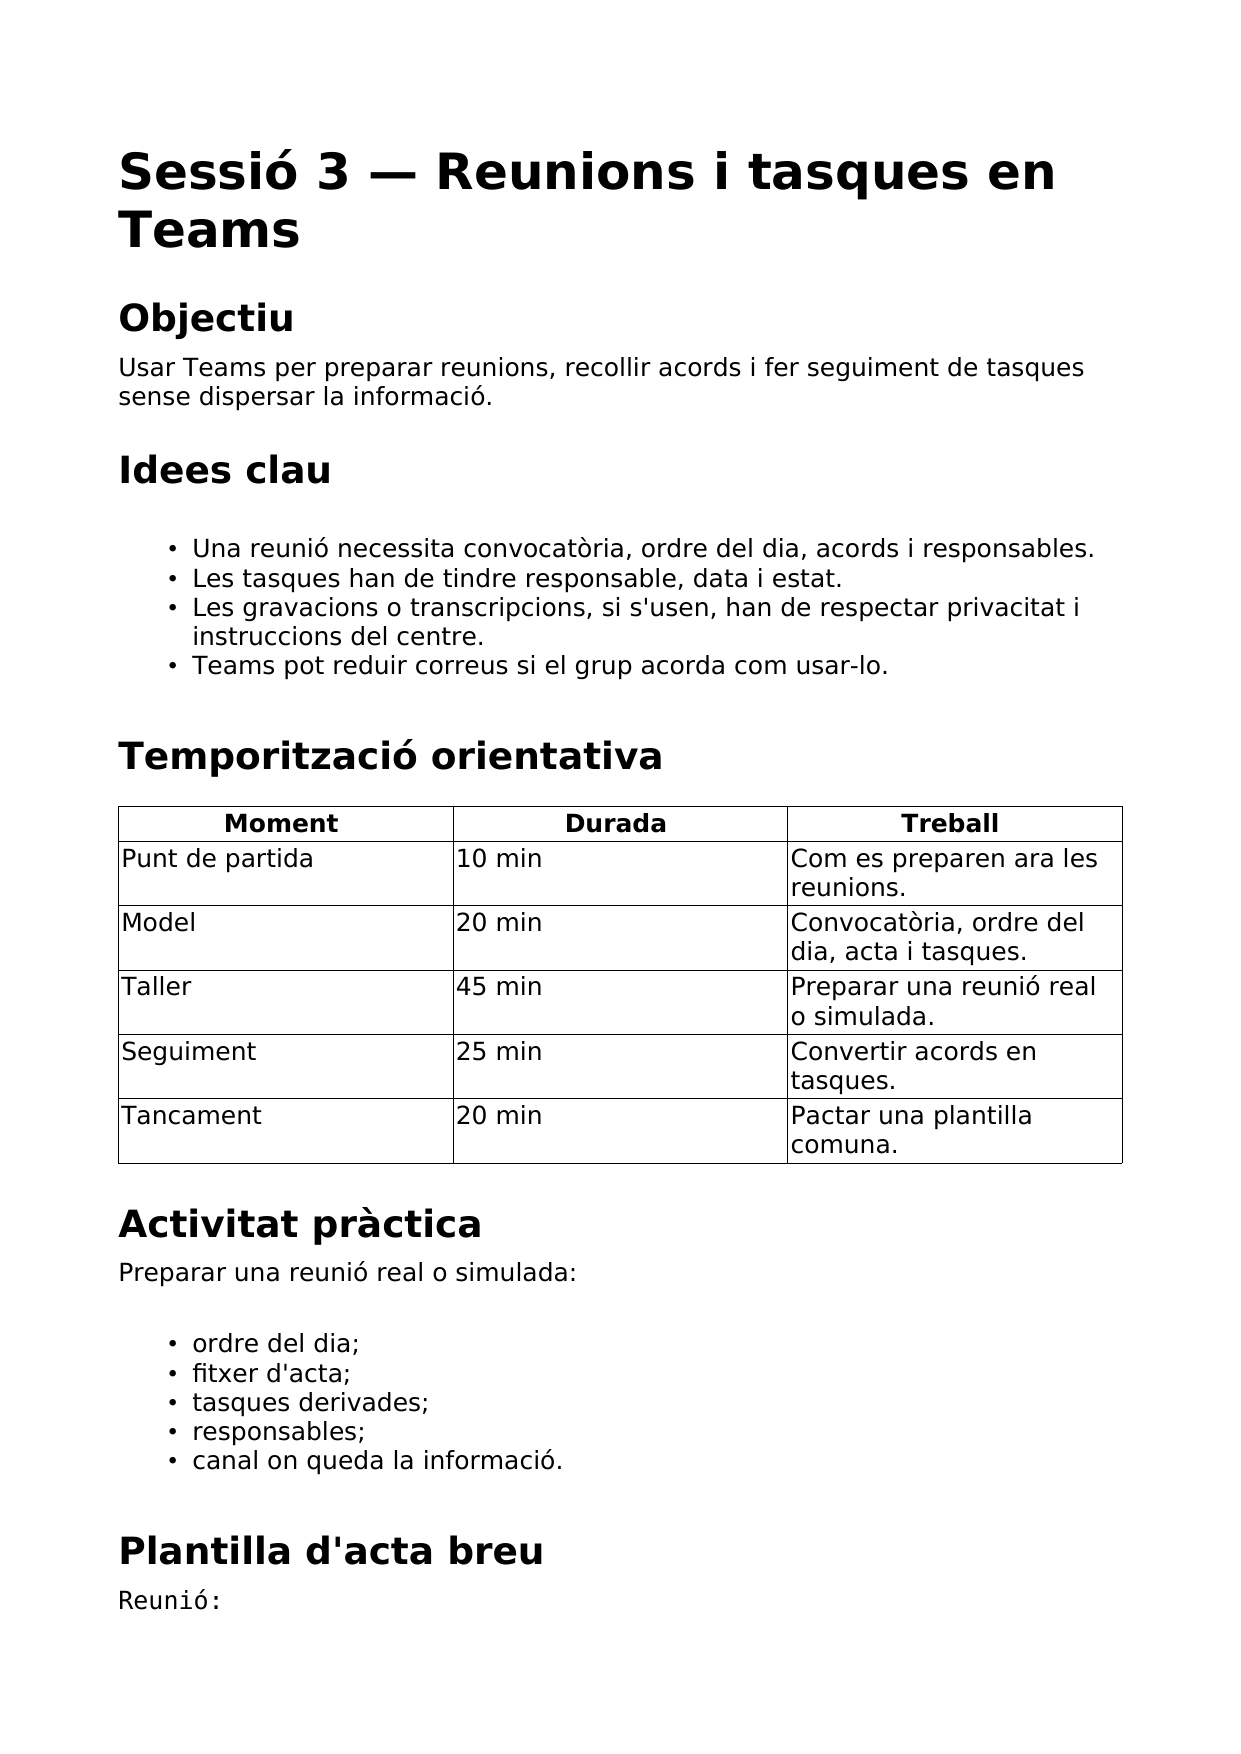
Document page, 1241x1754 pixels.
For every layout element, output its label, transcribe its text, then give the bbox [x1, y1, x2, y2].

list responsables; [177, 1417, 1122, 1446]
table_cell Taller [119, 971, 453, 1034]
table_cell Convertir acords en tasques. [788, 1035, 1122, 1098]
text Usar Teams per preparar reunions, recollir acords i fer seguiment de tasques sense dispersar la informació. [118, 353, 1122, 412]
list ordre del dia; [177, 1329, 1122, 1359]
table_cell 10 min [454, 842, 787, 905]
text Preparar una reunió real o simulada: [118, 1258, 1122, 1288]
list Teams pot reduir correus si el grup acorda com usar-lo. [177, 651, 1122, 681]
list canal on queda la informació. [177, 1446, 1122, 1475]
list Una reunió necessita convocatòria, ordre del dia, acords i responsables. [177, 535, 1122, 564]
list Les tasques han de tindre responsable, data i estat. [177, 564, 1122, 593]
subtitle Plantilla d'acta breu [118, 1530, 1122, 1573]
list Les gravacions o transcripcions, si s'usen, han de respectar privacitat i instruccions del centre. [177, 593, 1122, 651]
table_cell Pactar una plantilla comuna. [788, 1099, 1122, 1162]
table_cell Seguiment [119, 1035, 453, 1098]
table_cell Com es preparen ara les reunions. [788, 842, 1122, 905]
table_cell Tancament [119, 1099, 453, 1162]
table_cell Punt de partida [119, 842, 453, 905]
table_cell 20 min [454, 906, 787, 969]
subtitle Idees clau [118, 449, 1122, 493]
subtitle Activitat pràctica [118, 1202, 1122, 1246]
subtitle Objectiu [118, 297, 1122, 341]
subtitle Temporització orientativa [118, 735, 1122, 779]
table_cell Preparar una reunió real o simulada. [788, 971, 1122, 1034]
table_header Moment [119, 807, 453, 841]
list fitxer d'acta; [177, 1359, 1122, 1388]
subtitle Sessió 3 — Reunions i tasques en Teams [118, 143, 1122, 259]
table_cell 45 min [454, 971, 787, 1034]
list tasques derivades; [177, 1388, 1122, 1417]
text Reunió: [118, 1586, 1122, 1615]
table_header Treball [788, 807, 1122, 841]
table_cell 25 min [454, 1035, 787, 1098]
table_cell Model [119, 906, 453, 969]
table_cell 20 min [454, 1099, 787, 1162]
table_header Durada [454, 807, 787, 841]
table_cell Convocatòria, ordre del dia, acta i tasques. [788, 906, 1122, 969]
